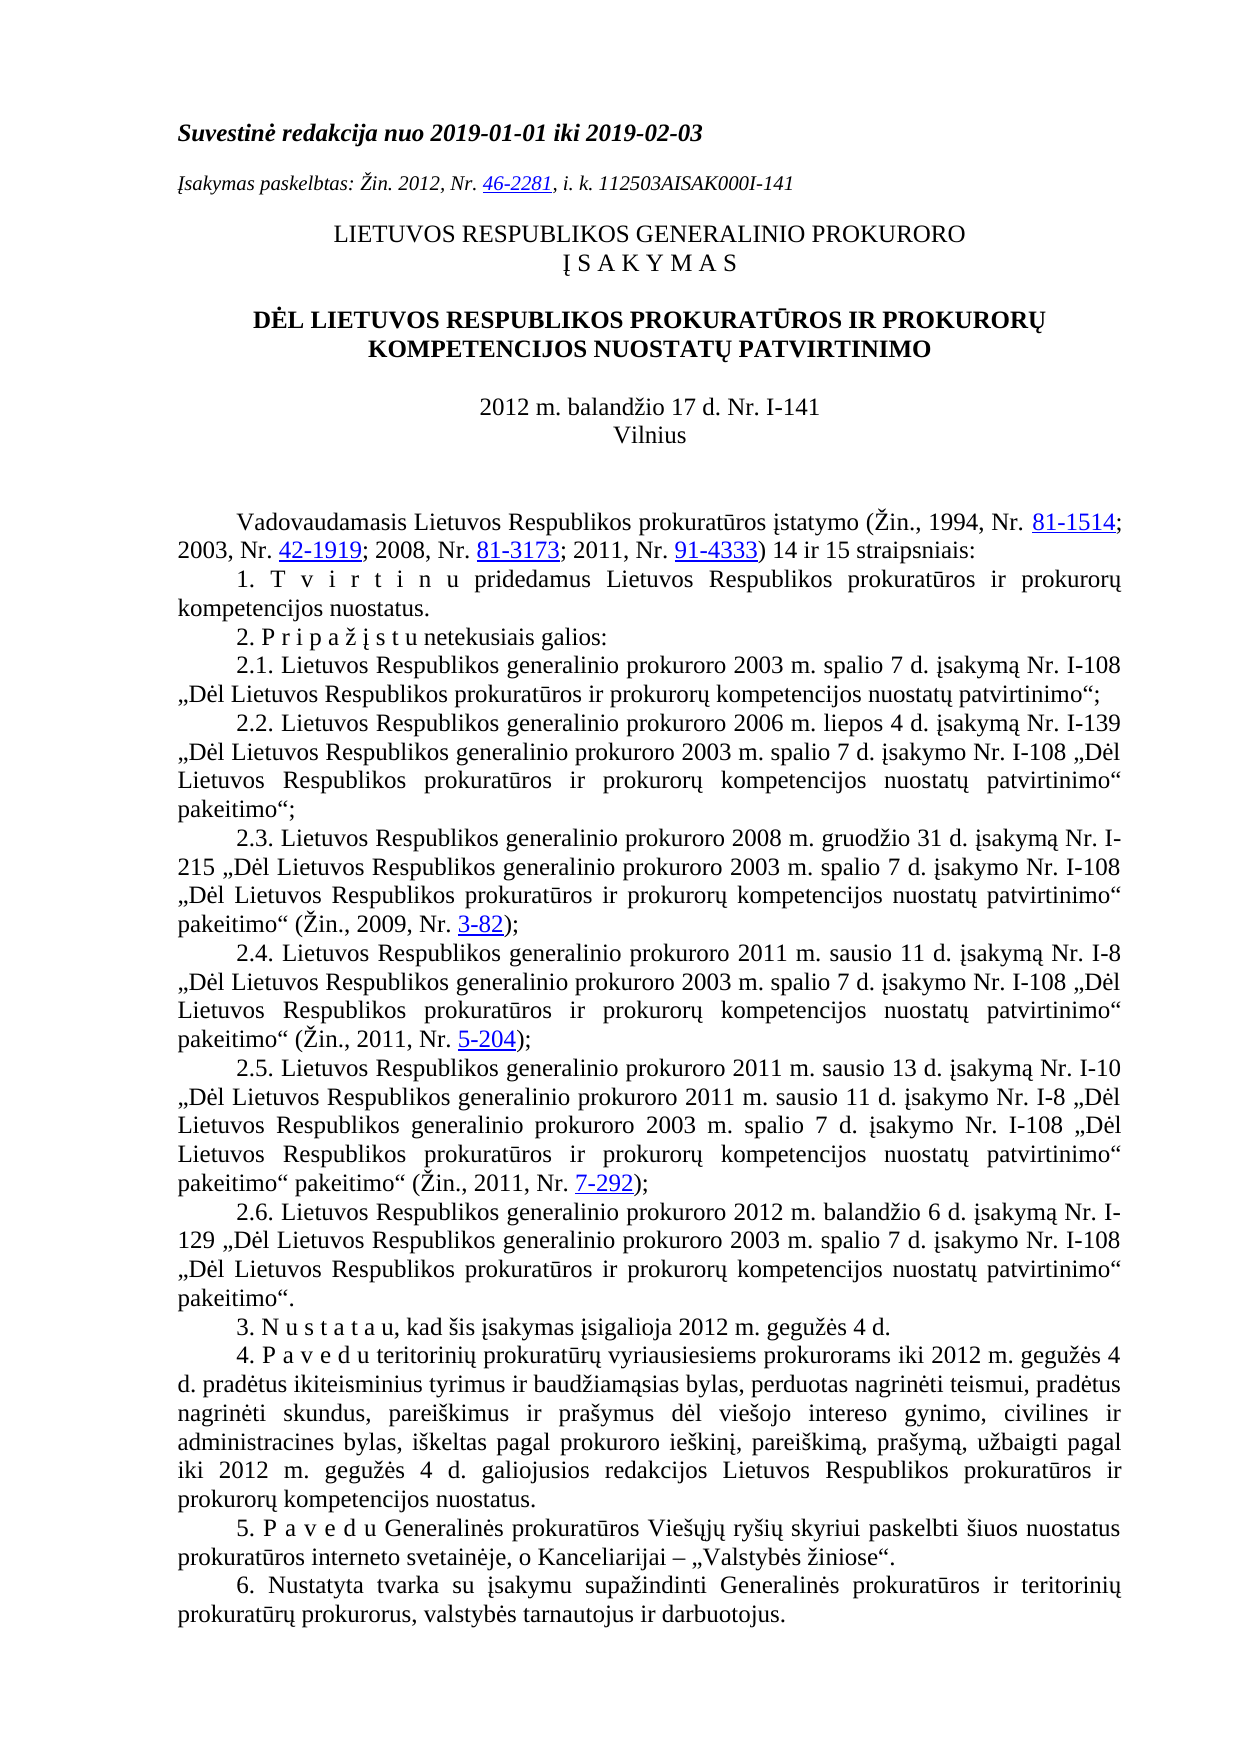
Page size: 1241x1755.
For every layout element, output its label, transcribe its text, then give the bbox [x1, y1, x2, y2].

text į s a k y m a s [177, 248, 1122, 277]
text Vadovaudamasis Lietuvos Respublikos prokuratūros įstatymo (Žin., 1994, Nr. 81-1514; 2003, Nr. 42-1919; 2008, Nr. 81-3173; 2011, Nr. 91-4333) 14 ir 15 straipsniais: [177, 507, 1122, 564]
text 2012 m. balandžio 17 d. Nr. I-141 [177, 392, 1122, 420]
text 1. T v i r t i n u pridedamus Lietuvos Respublikos prokuratūros ir prokurorų kompetencijos nuostatus. [177, 564, 1122, 622]
text Suvestinė redakcija nuo 2019-01-01 iki 2019-02-03 [177, 118, 1122, 147]
text Vilnius [177, 420, 1122, 449]
text 2.4. Lietuvos Respublikos generalinio prokuroro 2011 m. sausio 11 d. įsakymą Nr. I-8 „Dėl Lietuvos Respublikos generalinio prokuroro 2003 m. spalio 7 d. įsakymo Nr. I-108 „Dėl Lietuvos Respublikos prokuratūros ir prokurorų kompetencijos nuostatų patvirtinimo“ pakeitimo“ (Žin., 2011, Nr. 5-204); [177, 938, 1122, 1053]
text Įsakymas paskelbtas: Žin. 2012, Nr. 46-2281, i. k. 112503AISAK000I-141 [177, 171, 1122, 195]
text LIETUVOS RESPUBLIKOS GENERALINIO PROKURORO [177, 219, 1122, 248]
text 3. N u s t a t a u, kad šis įsakymas įsigalioja 2012 m. gegužės 4 d. [177, 1312, 1122, 1340]
text 4. P a v e d u teritorinių prokuratūrų vyriausiesiems prokurorams iki 2012 m. gegužės 4 d. pradėtus ikiteisminius tyrimus ir baudžiamąsias bylas, perduotas nagrinėti teismui, pradėtus nagrinėti skundus, pareiškimus ir prašymus dėl viešojo intereso gynimo, civilines ir administracines bylas, iškeltas pagal prokuroro ieškinį, pareiškimą, prašymą, užbaigti pagal iki 2012 m. gegužės 4 d. galiojusios redakcijos Lietuvos Respublikos prokuratūros ir prokurorų kompetencijos nuostatus. [177, 1340, 1122, 1513]
text 2.5. Lietuvos Respublikos generalinio prokuroro 2011 m. sausio 13 d. įsakymą Nr. I-10 „Dėl Lietuvos Respublikos generalinio prokuroro 2011 m. sausio 11 d. įsakymo Nr. I-8 „Dėl Lietuvos Respublikos generalinio prokuroro 2003 m. spalio 7 d. įsakymo Nr. I-108 „Dėl Lietuvos Respublikos prokuratūros ir prokurorų kompetencijos nuostatų patvirtinimo“ pakeitimo“ pakeitimo“ (Žin., 2011, Nr. 7-292); [177, 1053, 1122, 1197]
text 2.3. Lietuvos Respublikos generalinio prokuroro 2008 m. gruodžio 31 d. įsakymą Nr. I-215 „Dėl Lietuvos Respublikos generalinio prokuroro 2003 m. spalio 7 d. įsakymo Nr. I-108 „Dėl Lietuvos Respublikos prokuratūros ir prokurorų kompetencijos nuostatų patvirtinimo“ pakeitimo“ (Žin., 2009, Nr. 3-82); [177, 823, 1122, 938]
text 2. P r i p a ž į s t u netekusiais galios: [177, 622, 1122, 650]
text 6. Nustatyta tvarka su įsakymu supažindinti Generalinės prokuratūros ir teritorinių prokuratūrų prokurorus, valstybės tarnautojus ir darbuotojus. [177, 1570, 1122, 1628]
text 2.1. Lietuvos Respublikos generalinio prokuroro 2003 m. spalio 7 d. įsakymą Nr. I-108 „Dėl Lietuvos Respublikos prokuratūros ir prokurorų kompetencijos nuostatų patvirtinimo“; [177, 650, 1122, 708]
text dėl LIETUVOS RESPUBLIKOS PROKURATŪROS IR PROKURORŲ KOMPETENCIJOS NUOSTATŲ PATVIRTINIMO [177, 305, 1122, 363]
text 2.2. Lietuvos Respublikos generalinio prokuroro 2006 m. liepos 4 d. įsakymą Nr. I-139 „Dėl Lietuvos Respublikos generalinio prokuroro 2003 m. spalio 7 d. įsakymo Nr. I-108 „Dėl Lietuvos Respublikos prokuratūros ir prokurorų kompetencijos nuostatų patvirtinimo“ pakeitimo“; [177, 708, 1122, 823]
text 5. P a v e d u Generalinės prokuratūros Viešųjų ryšių skyriui paskelbti šiuos nuostatus prokuratūros interneto svetainėje, o Kanceliarijai – „Valstybės žiniose“. [177, 1513, 1122, 1570]
text 2.6. Lietuvos Respublikos generalinio prokuroro 2012 m. balandžio 6 d. įsakymą Nr. I-129 „Dėl Lietuvos Respublikos generalinio prokuroro 2003 m. spalio 7 d. įsakymo Nr. I-108 „Dėl Lietuvos Respublikos prokuratūros ir prokurorų kompetencijos nuostatų patvirtinimo“ pakeitimo“. [177, 1197, 1122, 1312]
